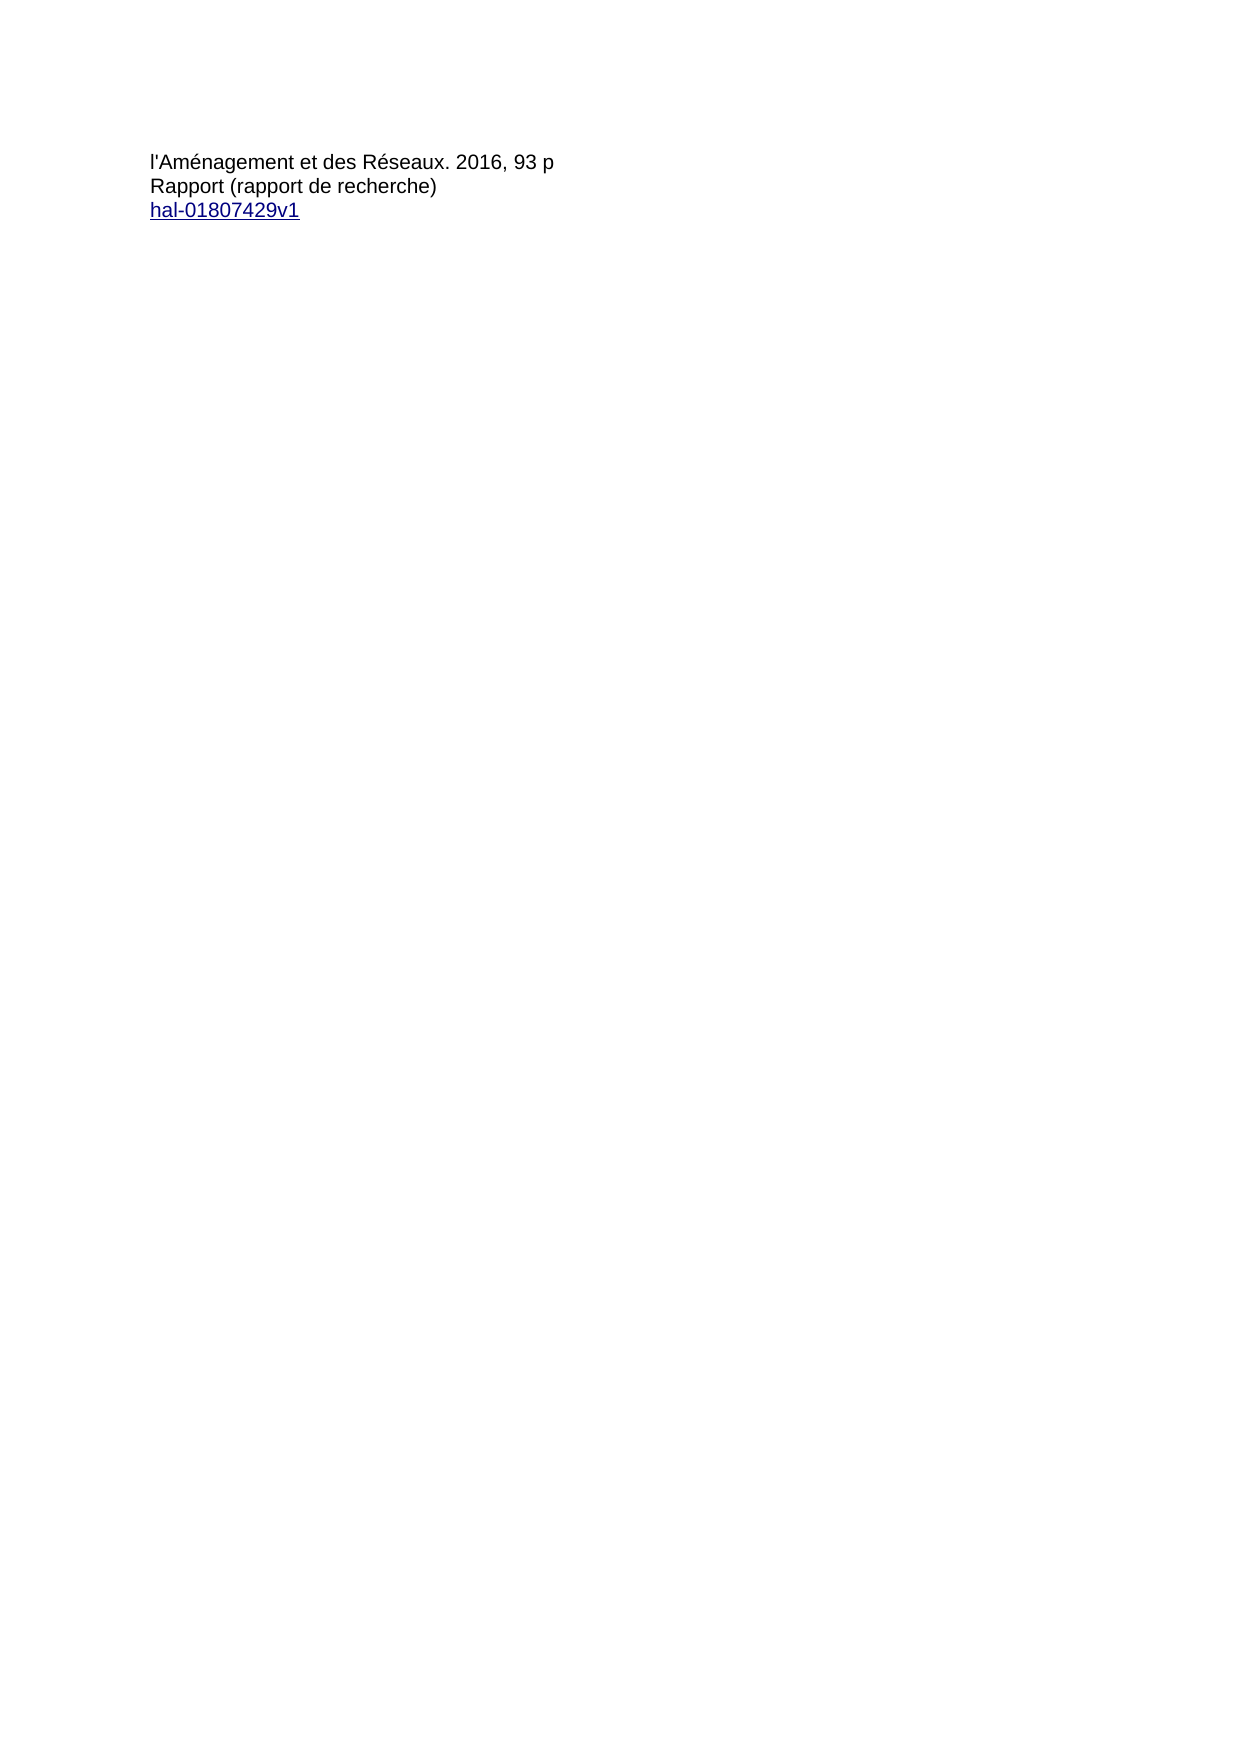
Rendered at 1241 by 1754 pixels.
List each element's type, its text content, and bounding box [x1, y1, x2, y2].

table_header l'Aménagement et des Réseaux. 2016, 93 p Rapport (rapport de recherche) hal-01807429v1 [150, 150, 1090, 222]
